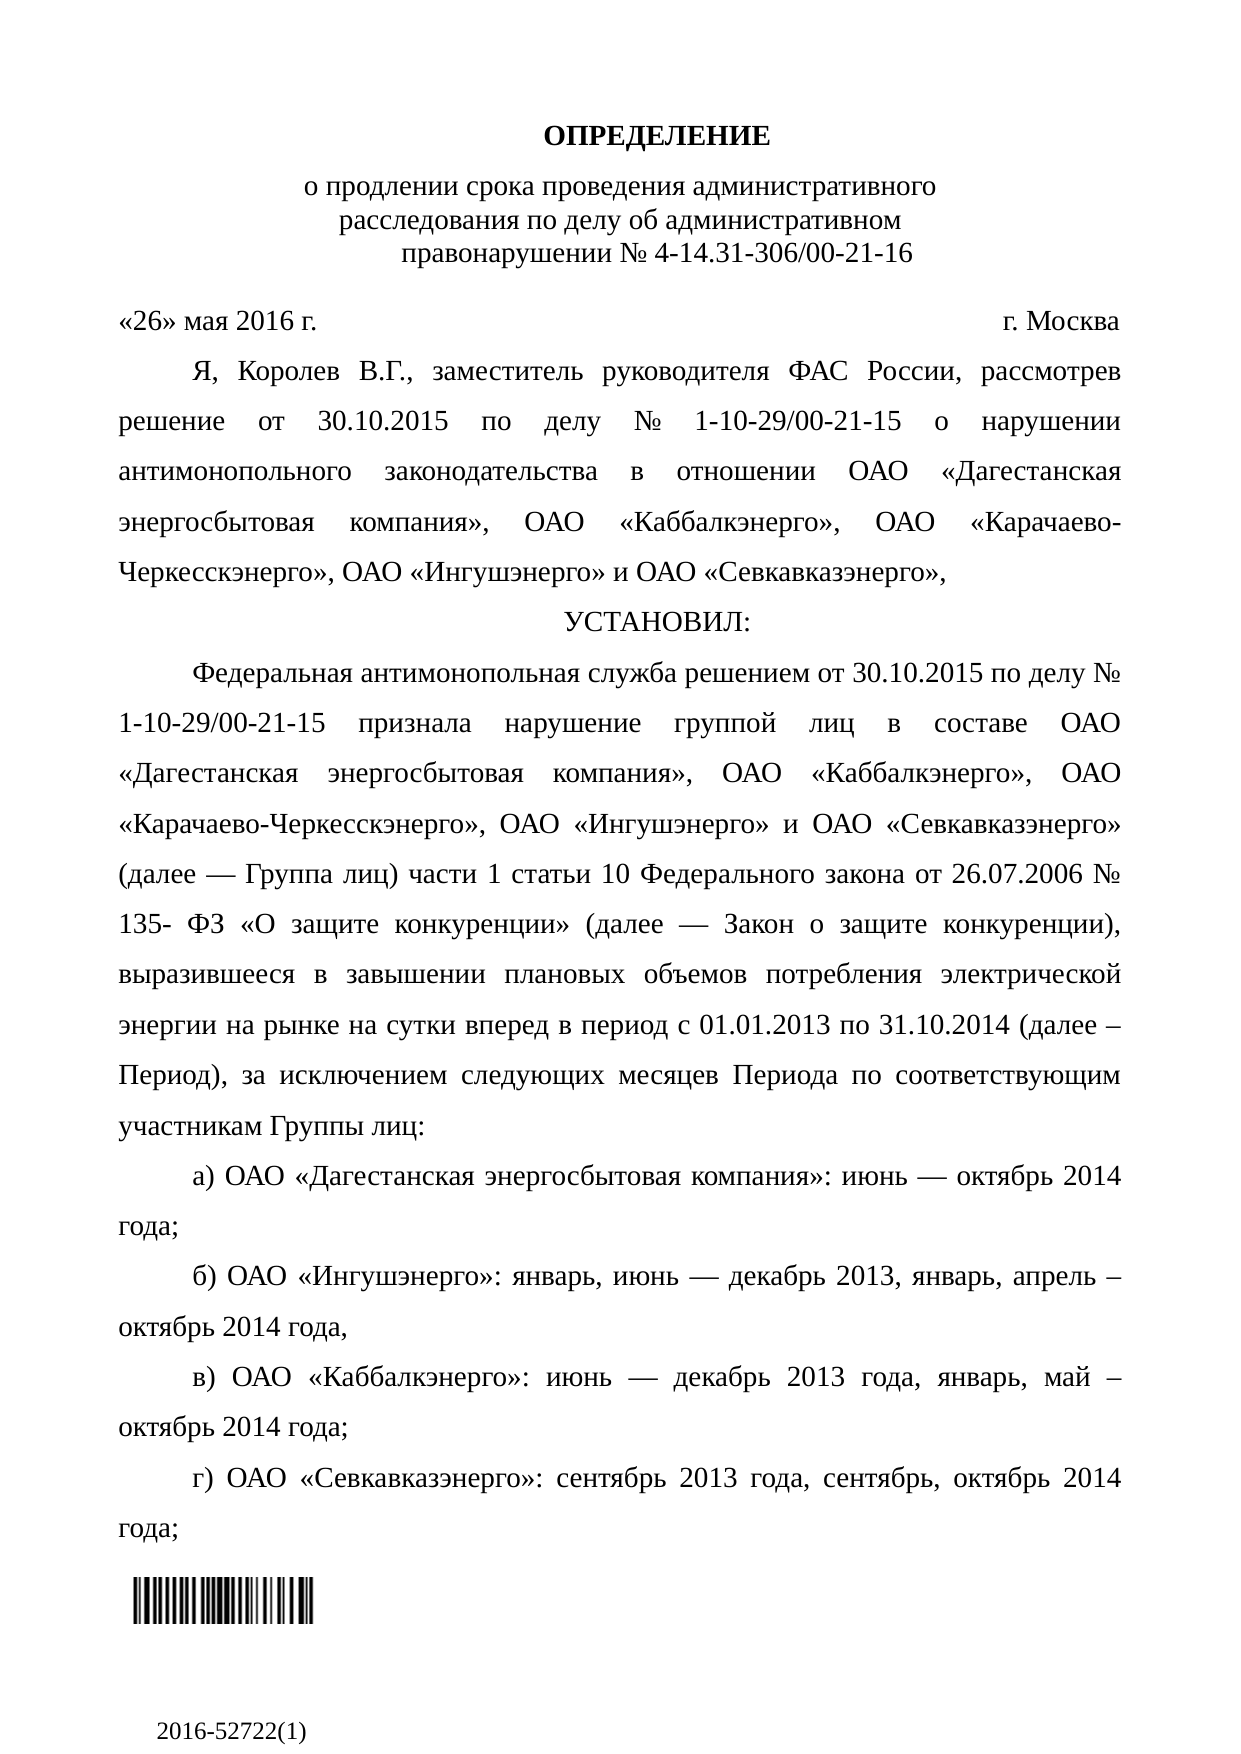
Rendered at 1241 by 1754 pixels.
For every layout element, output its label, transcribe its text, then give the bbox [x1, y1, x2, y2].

text о продлении срока проведения административного [118, 168, 1122, 202]
text ОПРЕДЕЛЕНИЕ [118, 118, 1122, 152]
text в) ОАО «Каббалкэнерго»: июнь — декабрь 2013 года, январь, май – октябрь 2014 года; [118, 1359, 1122, 1443]
picture [118, 1577, 331, 1624]
text Я, Королев В.Г., заместитель руководителя ФАС России, рассмотрев решение от 30.10.2015 по делу № 1-10-29/00-21-15 о нарушении антимонопольного законодательства в отношении ОАО «Дагестанская энергосбытовая компания», ОАО «Каббалкэнерго», ОАО «Карачаево-Черкесскэнерго», ОАО «Ингушэнерго» и ОАО «Севкавказэнерго», [118, 353, 1122, 588]
text расследования по делу об административном [118, 202, 1122, 236]
text а) ОАО «Дагестанская энергосбытовая компания»: июнь — октябрь 2014 года; [118, 1158, 1122, 1242]
text УСТАНОВИЛ: [118, 604, 1122, 638]
text б) ОАО «Ингушэнерго»: январь, июнь — декабрь 2013, январь, апрель – октябрь 2014 года, [118, 1258, 1122, 1342]
text г) ОАО «Севкавказэнерго»: сентябрь 2013 года, сентябрь, октябрь 2014 года; [118, 1460, 1122, 1544]
text Федеральная антимонопольная служба решением от 30.10.2015 по делу № 1-10-29/00-21-15 признала нарушение группой лиц в составе ОАО «Дагестанская энергосбытовая компания», ОАО «Каббалкэнерго», ОАО «Карачаево-Черкесскэнерго», ОАО «Ингушэнерго» и ОАО «Севкавказэнерго» (далее — Группа лиц) части 1 статьи 10 Федерального закона от 26.07.2006 № 135- ФЗ «О защите конкуренции» (далее — Закон о защите конкуренции), выразившееся в завышении плановых объемов потребления электрической энергии на рынке на сутки вперед в период с 01.01.2013 по 31.10.2014 (далее – Период), за исключением следующих месяцев Периода по соответствующим участникам Группы лиц: [118, 655, 1122, 1141]
text правонарушении № 4-14.31-306/00-21-16 [118, 236, 1122, 269]
text «26» мая 2016 г. г. Москва [118, 303, 1122, 336]
